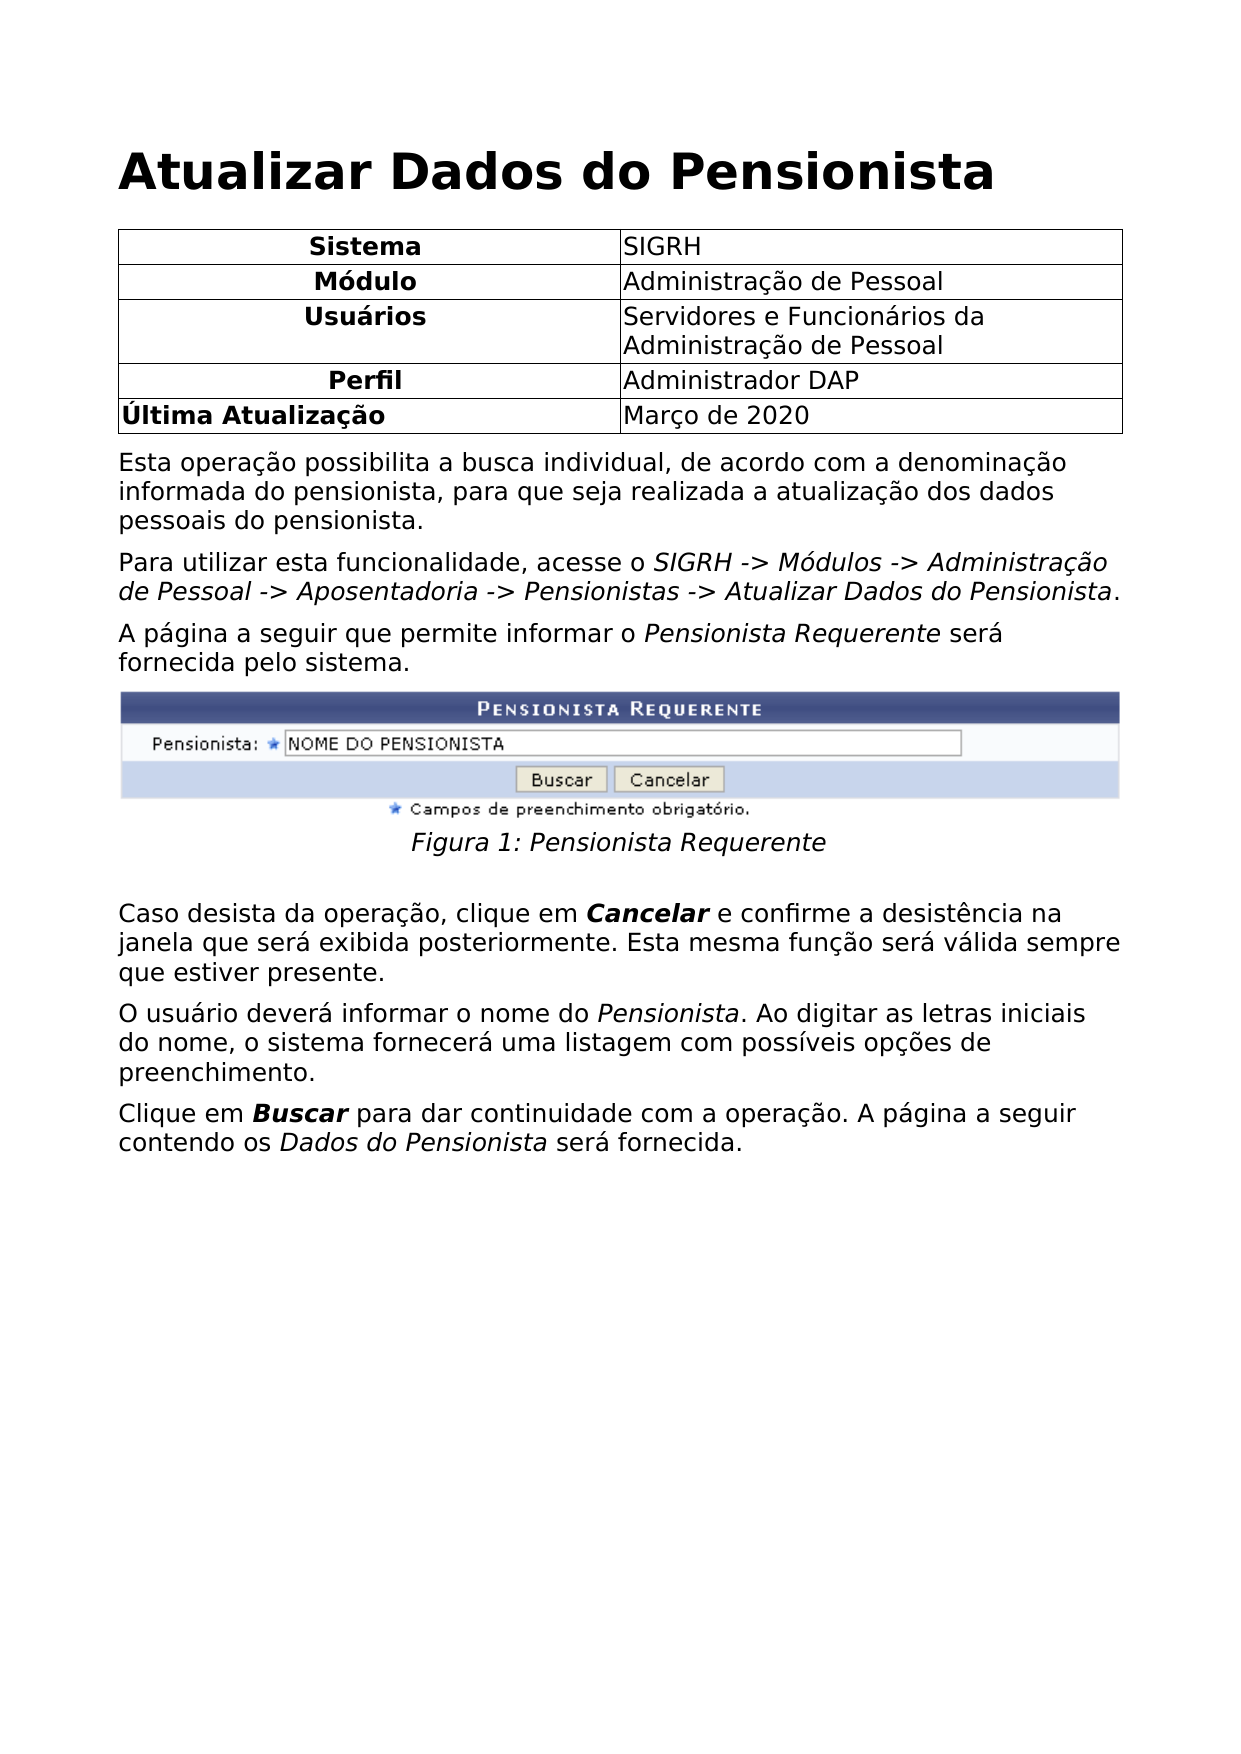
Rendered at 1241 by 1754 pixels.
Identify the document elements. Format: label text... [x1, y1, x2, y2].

text A página a seguir que permite informar o Pensionista Requerente será fornecida pelo sistema. [118, 619, 1122, 677]
picture [118, 690, 1123, 829]
table_header Sistema [119, 230, 620, 264]
table_cell Administração de Pessoal [621, 265, 1122, 299]
table_cell Março de 2020 [621, 399, 1122, 433]
table_cell Servidores e Funcionários da Administração de Pessoal [621, 300, 1122, 363]
text O usuário deverá informar o nome do Pensionista. Ao digitar as letras iniciais do nome, o sistema fornecerá uma listagem com possíveis opções de preenchimento. [118, 999, 1122, 1087]
text Figura 1: Pensionista Requerente [118, 829, 1122, 858]
text Para utilizar esta funcionalidade, acesse o SIGRH -> Módulos -> Administração de Pessoal -> Aposentadoria -> Pensionistas -> Atualizar Dados do Pensionista. [118, 548, 1122, 607]
table_cell Usuários [119, 300, 620, 363]
table_cell Perfil [119, 364, 620, 398]
table_cell Módulo [119, 265, 620, 299]
table_cell Administrador DAP [621, 364, 1122, 398]
subtitle Atualizar Dados do Pensionista [118, 143, 1122, 201]
table_cell Última Atualização [119, 399, 620, 433]
text Esta operação possibilita a busca individual, de acordo com a denominação informada do pensionista, para que seja realizada a atualização dos dados pessoais do pensionista. [118, 448, 1122, 536]
text Clique em Buscar para dar continuidade com a operação. A página a seguir contendo os Dados do Pensionista será fornecida. [118, 1099, 1122, 1158]
table_header SIGRH [621, 230, 1122, 264]
text Caso desista da operação, clique em Cancelar e confirme a desistência na janela que será exibida posteriormente. Esta mesma função será válida sempre que estiver presente. [118, 899, 1122, 987]
